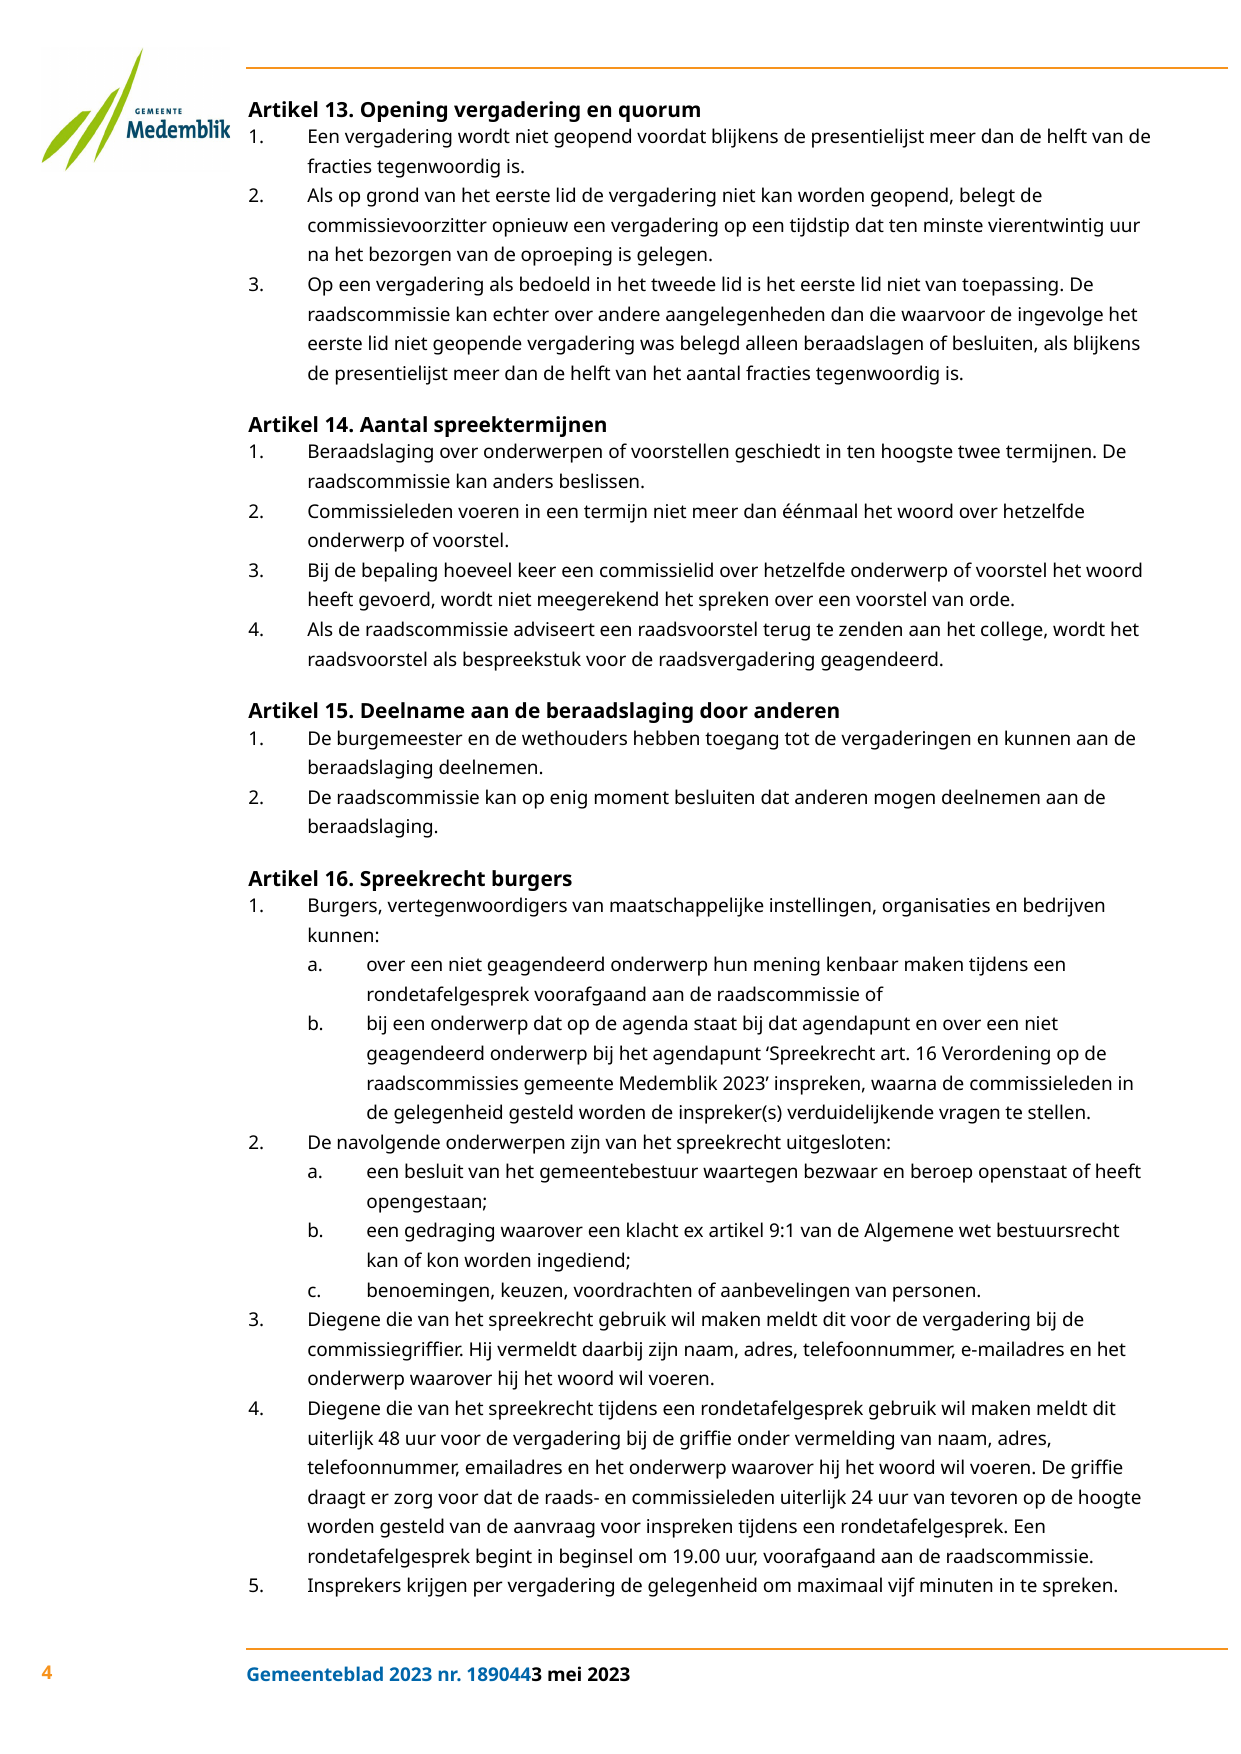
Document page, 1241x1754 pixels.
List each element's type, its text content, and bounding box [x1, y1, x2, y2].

list bij een onderwerp dat op de agenda staat bij dat agendapunt en over een niet geagendeerd onderwerp bij het agendapunt ‘Spreekrecht art. 16 Verordening op de raadscommissies gemeente Medemblik 2023’ inspreken, waarna de commissieleden in de gelegenheid gesteld worden de inspreker(s) verduidelijkende vragen te stellen. [307, 1011, 1152, 1125]
list De raadscommissie kan op enig moment besluiten dat anderen mogen deelnemen aan de beraadslaging. [248, 784, 1152, 839]
list over een niet geagendeerd onderwerp hun mening kenbaar maken tijdens een rondetafelgesprek voorafgaand aan de raadscommissie of [307, 951, 1152, 1007]
list benoemingen, keuzen, voordrachten of aanbevelingen van personen. [307, 1277, 1152, 1303]
list De burgemeester en de wethouders hebben toegang tot de vergaderingen en kunnen aan de beraadslaging deelnemen. [248, 725, 1152, 780]
list Als op grond van het eerste lid de vergadering niet kan worden geopend, belegt de commissievoorzitter opnieuw een vergadering op een tijdstip dat ten minste vierentwintig uur na het bezorgen van de oproeping is gelegen. [248, 182, 1152, 267]
list Op een vergadering als bedoeld in het tweede lid is het eerste lid niet van toepassing. De raadscommissie kan echter over andere aangelegenheden dan die waarvoor de ingevolge het eerste lid niet geopende vergadering was belegd alleen beraadslagen of besluiten, als blijkens de presentielijst meer dan de helft van het aantal fracties tegenwoordig is. [248, 271, 1152, 386]
list Commissieleden voeren in een termijn niet meer dan éénmaal het woord over hetzelfde onderwerp of voorstel. [248, 498, 1152, 553]
list De navolgende onderwerpen zijn van het spreekrecht uitgesloten: [248, 1129, 1152, 1155]
list een gedraging waarover een klacht ex artikel 9:1 van de Algemene wet bestuursrecht kan of kon worden ingediend; [307, 1218, 1152, 1273]
list Een vergadering wordt niet geopend voordat blijkens de presentielijst meer dan de helft van de fracties tegenwoordig is. [248, 123, 1152, 178]
list Diegene die van het spreekrecht gebruik wil maken meldt dit voor de vergadering bij de commissiegriffier. Hij vermeldt daarbij zijn naam, adres, telefoonnummer, e-mailadres en het onderwerp waarover hij het woord wil voeren. [248, 1306, 1152, 1391]
text Artikel 13. Opening vergadering en quorum [248, 95, 1152, 123]
list Beraadslaging over onderwerpen of voorstellen geschiedt in ten hoogste twee termijnen. De raadscommissie kan anders beslissen. [248, 439, 1152, 494]
list een besluit van het gemeentebestuur waartegen bezwaar en beroep openstaat of heeft opengestaan; [307, 1158, 1152, 1214]
list Diegene die van het spreekrecht tijdens een rondetafelgesprek gebruik wil maken meldt dit uiterlijk 48 uur voor de vergadering bij de griffie onder vermelding van naam, adres, telefoonnummer, emailadres en het onderwerp waarover hij het woord wil voeren. De griffie draagt er zorg voor dat de raads- en commissieleden uiterlijk 24 uur van tevoren op de hoogte worden gesteld van de aanvraag voor inspreken tijdens een rondetafelgesprek. Een rondetafelgesprek begint in beginsel om 19.00 uur, voorafgaand aan de raadscommissie. [248, 1395, 1152, 1569]
list Als de raadscommissie adviseert een raadsvoorstel terug te zenden aan het college, wordt het raadsvoorstel als bespreekstuk voor de raadsvergadering geagendeerd. [248, 616, 1152, 672]
picture [41, 47, 231, 172]
list Insprekers krijgen per vergadering de gelegenheid om maximaal vijf minuten in te spreken. [248, 1573, 1152, 1598]
text Artikel 14. Aantal spreektermijnen [248, 410, 1152, 439]
list Burgers, vertegenwoordigers van maatschappelijke instellingen, organisaties en bedrijven kunnen: [248, 892, 1152, 948]
list Bij de bepaling hoeveel keer een commissielid over hetzelfde onderwerp of voorstel het woord heeft gevoerd, wordt niet meegerekend het spreken over een voorstel van orde. [248, 557, 1152, 612]
text Artikel 16. Spreekrecht burgers [248, 864, 1152, 892]
text Artikel 15. Deelname aan de beraadslaging door anderen [248, 696, 1152, 725]
